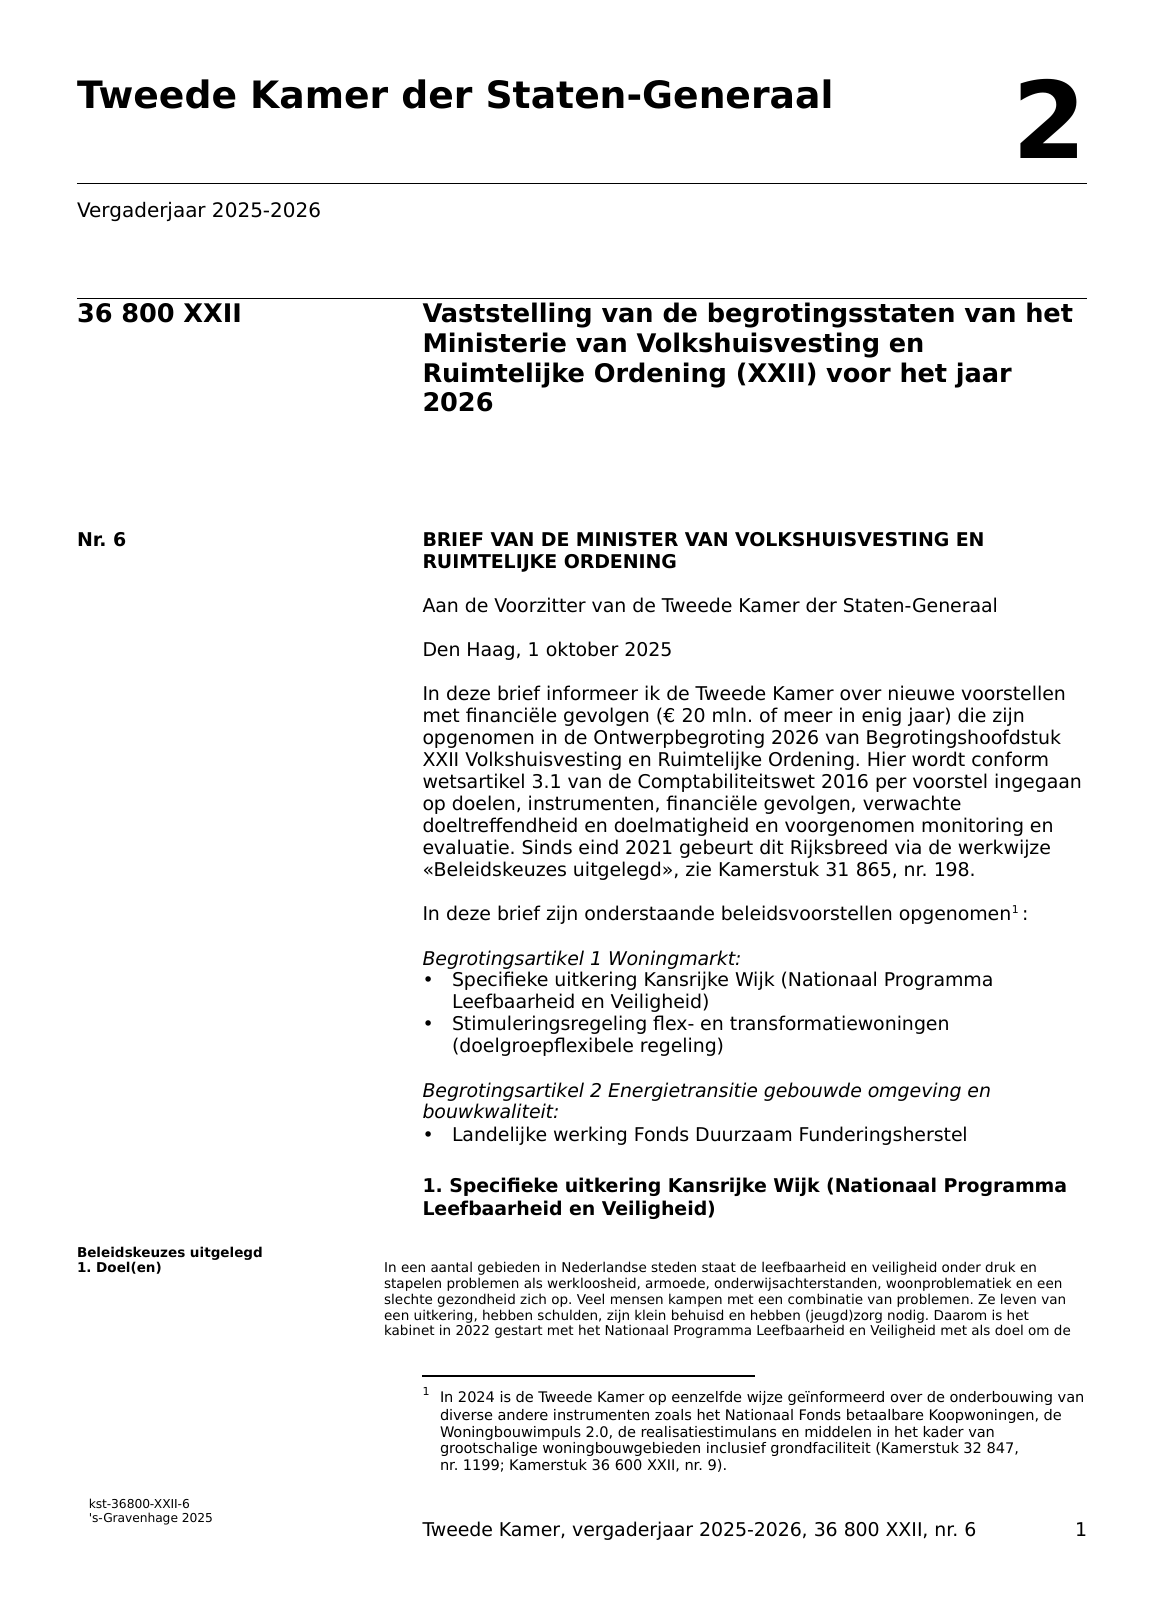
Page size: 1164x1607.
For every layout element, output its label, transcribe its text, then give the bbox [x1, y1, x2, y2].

table_cell 1. Doel(en) [77, 1260, 378, 1339]
subtitle Nr. 6 BRIEF VAN DE MINISTER VAN VOLKSHUISVESTING EN RUIMTELIJKE ORDENING [77, 529, 1087, 573]
subtitle 1. Specifieke uitkering Kansrijke Wijk (Nationaal Programma Leefbaarheid en Veiligheid) [422, 1175, 1087, 1219]
subtitle 36 800 XXII Vaststelling van de begrotingsstaten van het Ministerie van Volkshuisvesting en Ruimtelijke Ordening (XXII) voor het jaar 2026 [77, 299, 1087, 418]
text Begrotingsartikel 2 Energietransitie gebouwde omgeving en bouwkwaliteit: [422, 1079, 1087, 1123]
text In deze brief zijn onderstaande beleidsvoorstellen opgenomen: [422, 903, 1087, 925]
text Den Haag, 1 oktober 2025 [422, 639, 1087, 661]
text 's-Gravenhage 2025 [88, 1511, 323, 1525]
text • Landelijke werking Fonds Duurzaam Funderingsherstel [422, 1123, 1087, 1145]
table_header Beleidskeuzes uitgelegd [77, 1244, 1087, 1260]
table_header 2 [886, 59, 1087, 183]
text In 2024 is de Tweede Kamer op eenzelfde wijze geïnformeerd over de onderbouwing van diverse andere instrumenten zoals het Nationaal Fonds betaalbare Koopwoningen, de Woningbouwimpuls 2.0, de realisatiestimulans en middelen in het kader van grootschalige woningbouwgebieden inclusief grondfaciliteit (Kamerstuk 32 847, nr. 1199; Kamerstuk 36 600 XXII, nr. 9). [422, 1385, 1087, 1474]
text kst-36800-XXII-6 [88, 1497, 323, 1511]
text In deze brief informeer ik de Tweede Kamer over nieuwe voorstellen met financiële gevolgen (€ 20 mln. of meer in enig jaar) die zijn opgenomen in de Ontwerpbegroting 2026 van Begrotingshoofdstuk XXII Volkshuisvesting en Ruimtelijke Ordening. Hier wordt conform wetsartikel 3.1 van de Comptabiliteitswet 2016 per voorstel ingegaan op doelen, instrumenten, financiële gevolgen, verwachte doeltreffendheid en doelmatigheid en voorgenomen monitoring en evaluatie. Sinds eind 2021 gebeurt dit Rijksbreed via de werkwijze «Beleidskeuzes uitgelegd», zie Kamerstuk 31 865, nr. 198. [422, 683, 1087, 881]
text • Stimuleringsregeling flex- en transformatiewoningen (doelgroepflexibele regeling) [422, 1013, 1087, 1057]
table_cell Vergaderjaar 2025-2026 [77, 184, 1087, 298]
text • Specifieke uitkering Kansrijke Wijk (Nationaal Programma Leefbaarheid en Veiligheid) [422, 969, 1087, 1013]
table_cell In een aantal gebieden in Nederlandse steden staat de leefbaarheid en veiligheid onder druk en stapelen problemen als werkloosheid, armoede, onderwijsachterstanden, woonproblematiek en een slechte gezondheid zich op. Veel mensen kampen met een combinatie van problemen. Ze leven van een uitkering, hebben schulden, zijn klein behuisd en hebben (jeugd)zorg nodig. Daarom is het kabinet in 2022 gestart met het Nationaal Programma Leefbaarheid en Veiligheid met als doel om de [378, 1260, 1087, 1339]
text Aan de Voorzitter van de Tweede Kamer der Staten-Generaal [422, 595, 1087, 617]
table_header Tweede Kamer der Staten-Generaal [77, 59, 886, 183]
text Begrotingsartikel 1 Woningmarkt: [422, 947, 1087, 969]
